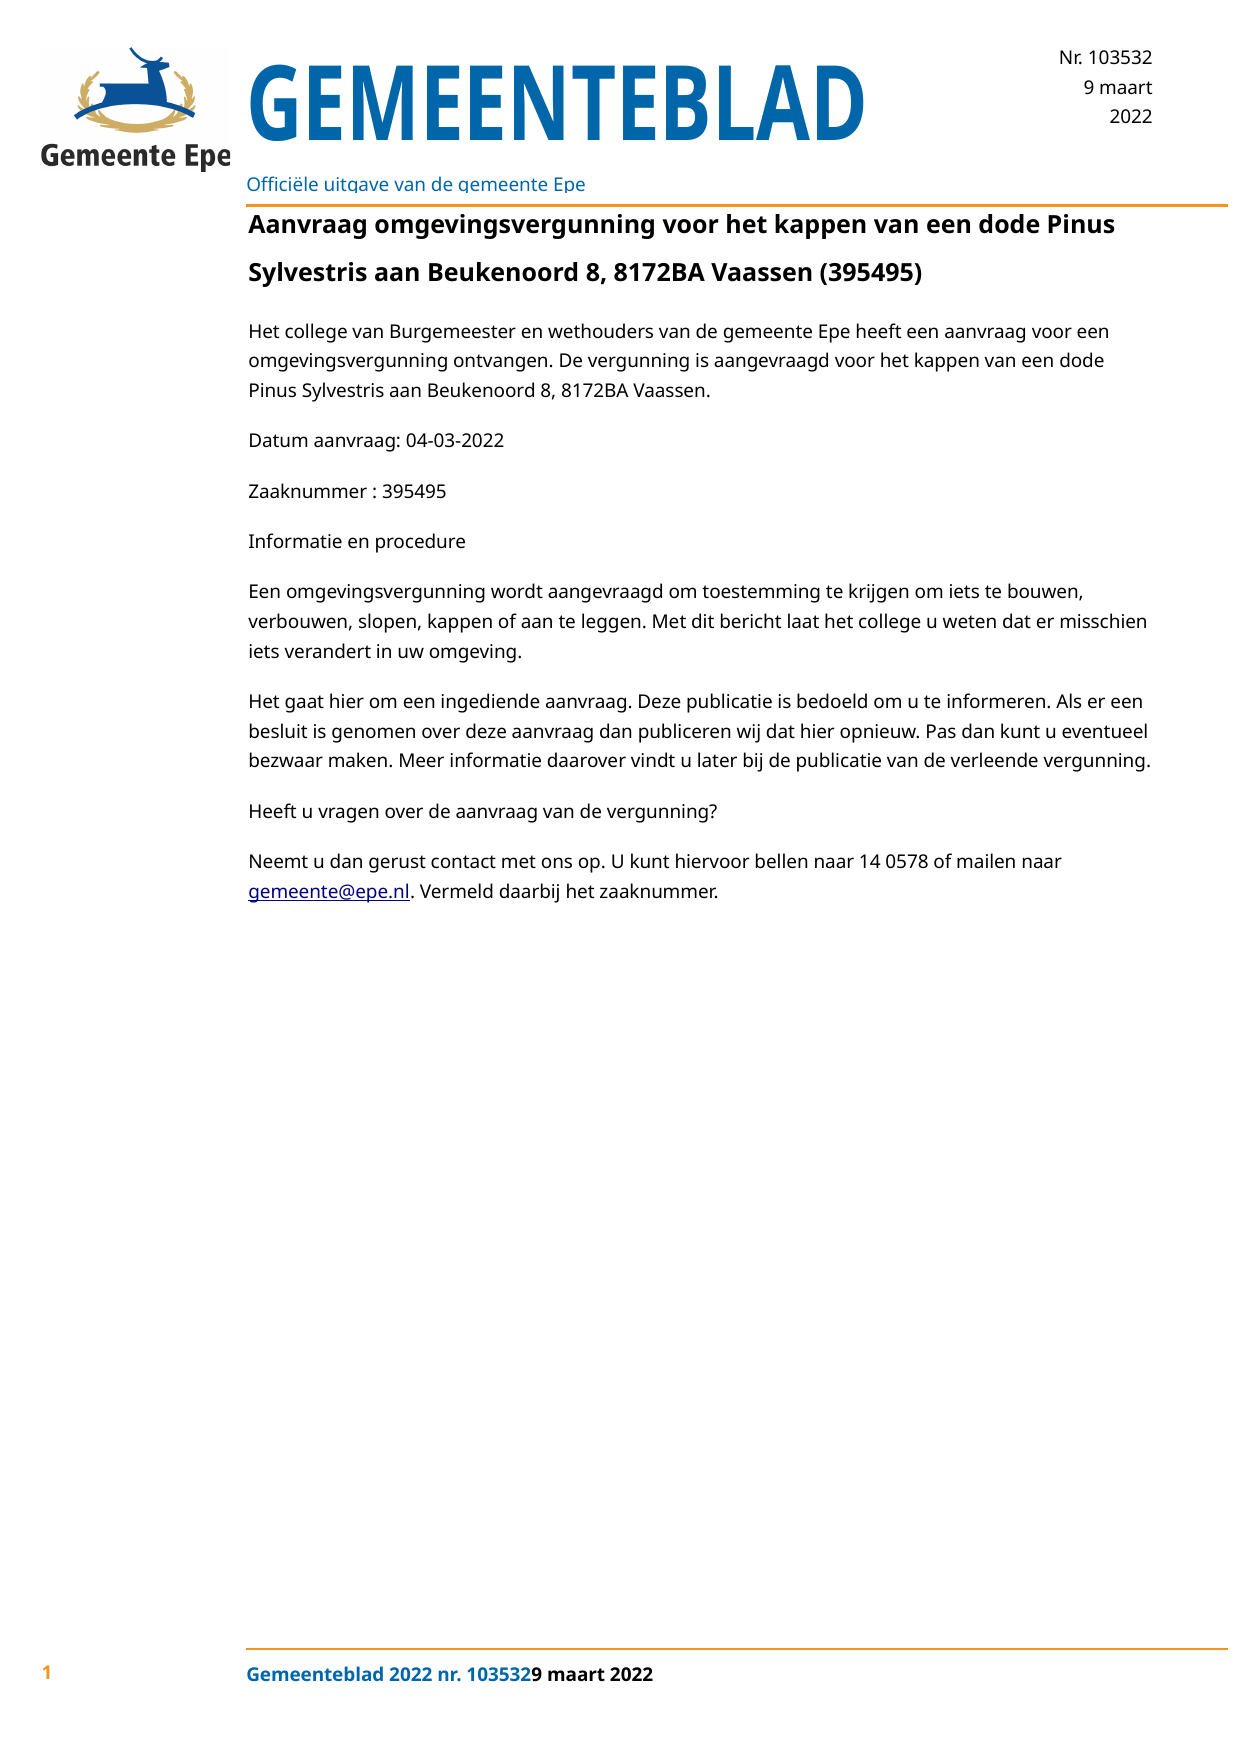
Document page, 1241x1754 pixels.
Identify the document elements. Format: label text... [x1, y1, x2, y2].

text Het gaat hier om een ingediende aanvraag. Deze publicatie is bedoeld om u te informeren. Als er een besluit is genomen over deze aanvraag dan publiceren wij dat hier opnieuw. Pas dan kunt u eventueel bezwaar maken. Meer informatie daarover vindt u later bij de publicatie van de verleende vergunning. [248, 688, 1152, 773]
text Informatie en procedure [248, 528, 1152, 554]
text Aanvraag omgevingsvergunning voor het kappen van een dode Pinus Sylvestris aan Beukenoord 8, 8172BA Vaassen (395495) [248, 207, 1152, 288]
text Datum aanvraag: 04-03-2022 [248, 427, 1152, 453]
text Zaaknummer : 395495 [248, 478, 1152, 504]
text Het college van Burgemeester en wethouders van de gemeente Epe heeft een aanvraag voor een omgevingsvergunning ontvangen. De vergunning is aangevraagd voor het kappen van een dode Pinus Sylvestris aan Beukenoord 8, 8172BA Vaassen. [248, 318, 1152, 403]
picture [41, 47, 231, 172]
text Neemt u dan gerust contact met ons op. U kunt hiervoor bellen naar 14 0578 of mailen naar gemeente@epe.nl. Vermeld daarbij het zaaknummer. [248, 848, 1152, 904]
text Een omgevingsvergunning wordt aangevraagd om toestemming te krijgen om iets te bouwen, verbouwen, slopen, kappen of aan te leggen. Met dit bericht laat het college u weten dat er misschien iets verandert in uw omgeving. [248, 579, 1152, 664]
text Heeft u vragen over de aanvraag van de vergunning? [248, 798, 1152, 824]
